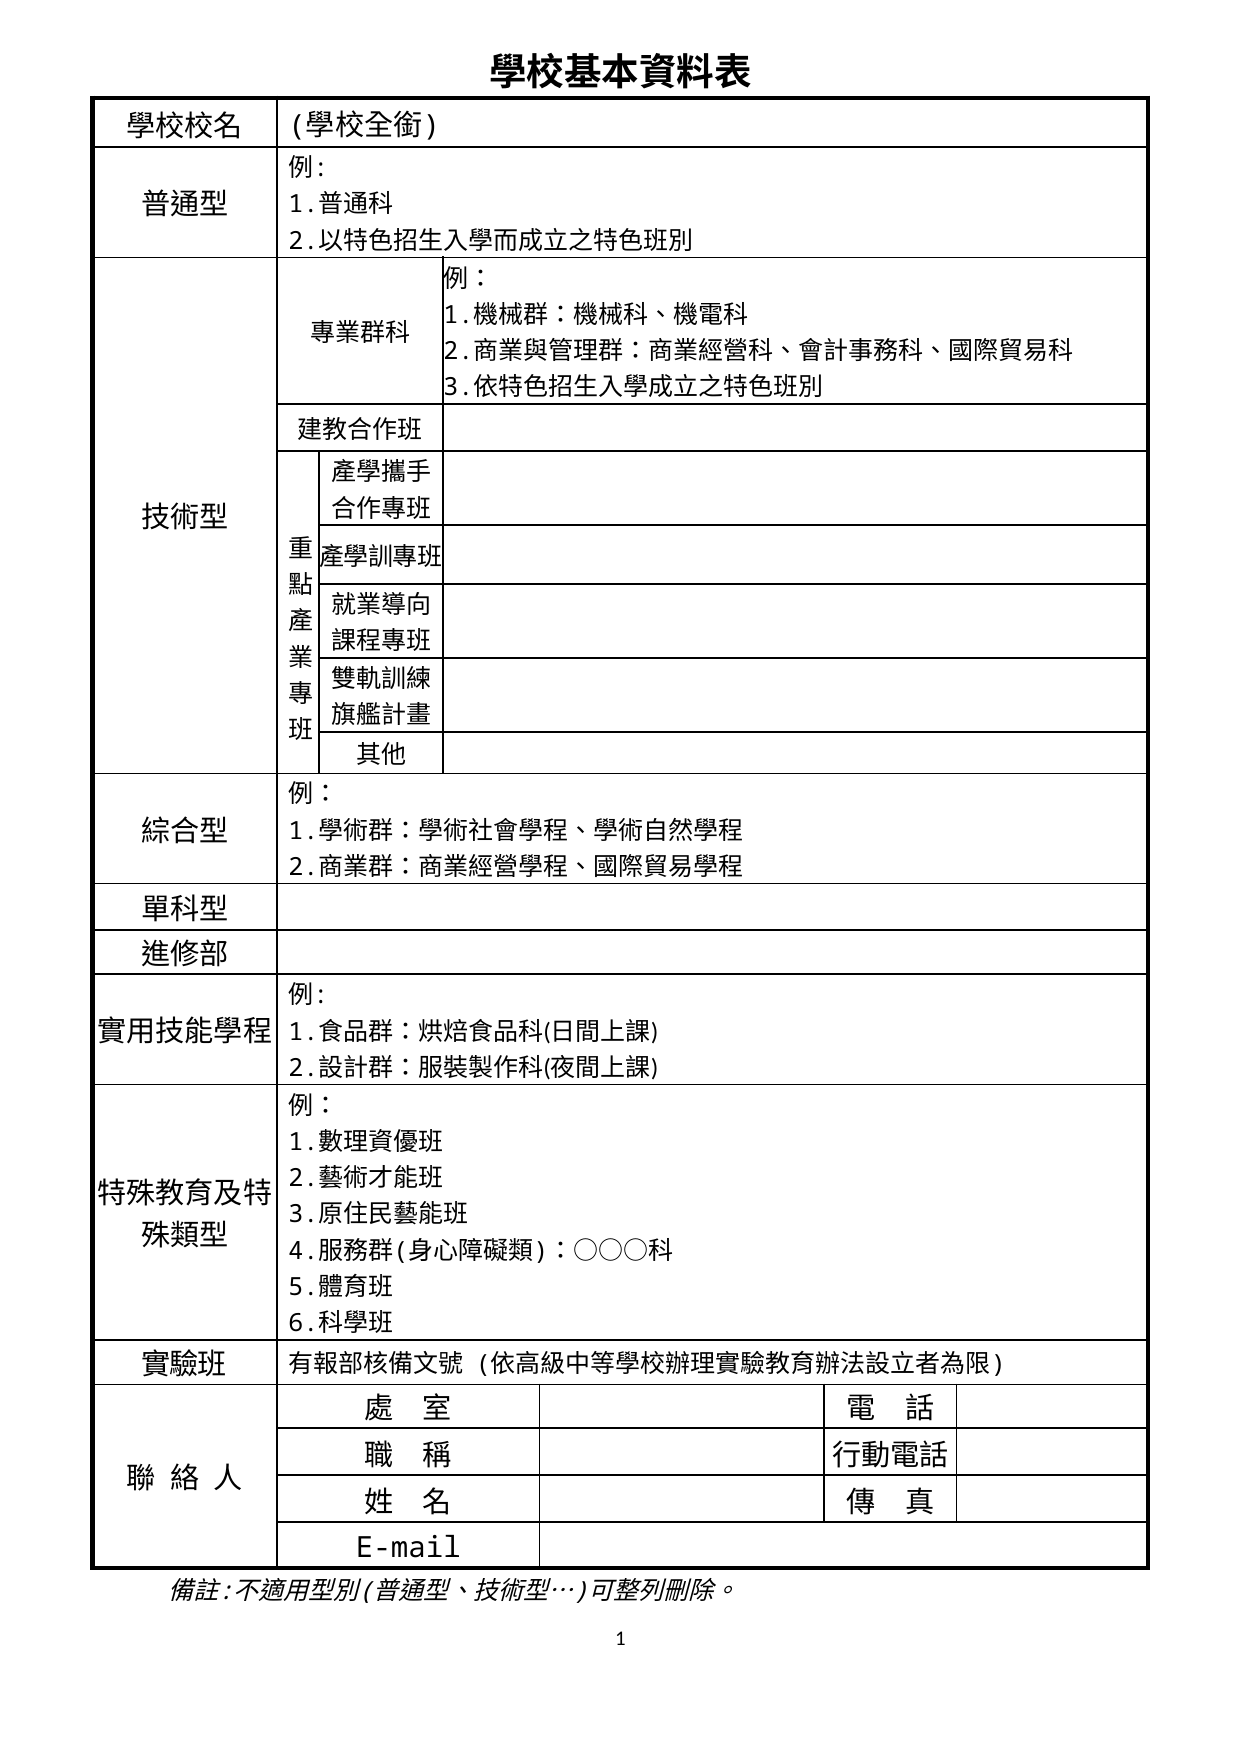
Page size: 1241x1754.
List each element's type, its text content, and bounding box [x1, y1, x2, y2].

table_cell 產學訓專班 [320, 526, 442, 583]
table_cell [444, 659, 1146, 731]
table_cell [957, 1385, 1146, 1427]
table_cell [540, 1523, 1146, 1566]
table_cell [957, 1429, 1146, 1474]
table_cell 有報部核備文號 (依高級中等學校辦理實驗教育辦法設立者為限) [278, 1341, 1146, 1383]
table_cell 綜合型 [95, 774, 276, 883]
table_cell 例: 1.食品群：烘焙食品科(日間上課) 2.設計群：服裝製作科(夜間上課) [278, 975, 1146, 1083]
table_cell 技術型 [95, 258, 276, 772]
table_cell [278, 931, 1146, 973]
table_cell 產學攜手合作專班 [320, 452, 442, 524]
text 備註:不適用型別(普通型、技術型…)可整列刪除。 [118, 1570, 1122, 1607]
table_cell 其他 [320, 733, 442, 772]
table_cell 重點產業專班 [278, 452, 318, 772]
table_cell [540, 1385, 823, 1427]
table_cell 電 話 [825, 1385, 956, 1427]
table_cell 特殊教育及特殊類型 [95, 1085, 276, 1339]
table_cell 例： 1.數理資優班 2.藝術才能班 3.原住民藝能班 4.服務群(身心障礙類)：○○○科 5.體育班 6.科學班 [278, 1085, 1146, 1339]
table_cell 普通型 [95, 148, 276, 256]
table_cell 例： 1.學術群：學術社會學程、學術自然學程 2.商業群：商業經營學程、國際貿易學程 [278, 774, 1146, 883]
table_header (學校全銜) [278, 100, 1146, 146]
table_cell 雙軌訓練旗艦計畫 [320, 659, 442, 731]
table_header 學校校名 [95, 100, 276, 146]
table_cell 就業導向課程專班 [320, 585, 442, 657]
table_cell 聯 絡 人 [95, 1385, 276, 1566]
table_cell 行動電話 [825, 1429, 956, 1474]
table_cell [444, 526, 1146, 583]
table_cell 單科型 [95, 884, 276, 929]
table_cell [444, 452, 1146, 524]
table_cell 專業群科 [278, 258, 442, 403]
table_cell 實驗班 [95, 1341, 276, 1383]
table_cell 處 室 [278, 1385, 539, 1427]
table_cell 例: 1.普通科 2.以特色招生入學而成立之特色班別 [278, 148, 1146, 256]
table_cell 實用技能學程 [95, 975, 276, 1083]
table_cell E-mail [278, 1523, 539, 1566]
table_cell [444, 733, 1146, 772]
table_cell 進修部 [95, 931, 276, 973]
table_cell 建教合作班 [278, 405, 442, 450]
table_cell [444, 585, 1146, 657]
table_cell [278, 884, 1146, 929]
table_cell [957, 1476, 1146, 1521]
table_cell [540, 1429, 823, 1474]
table_cell 例： 1.機械群：機械科、機電科 2.商業與管理群：商業經營科、會計事務科、國際貿易科 3.依特色招生入學成立之特色班別 [444, 258, 1146, 403]
table_cell [540, 1476, 823, 1521]
table_cell 姓 名 [278, 1476, 539, 1521]
table_cell [444, 405, 1146, 450]
text 學校基本資料表 [118, 41, 1122, 96]
table_cell 職 稱 [278, 1429, 539, 1474]
table_cell 傳 真 [825, 1476, 956, 1521]
